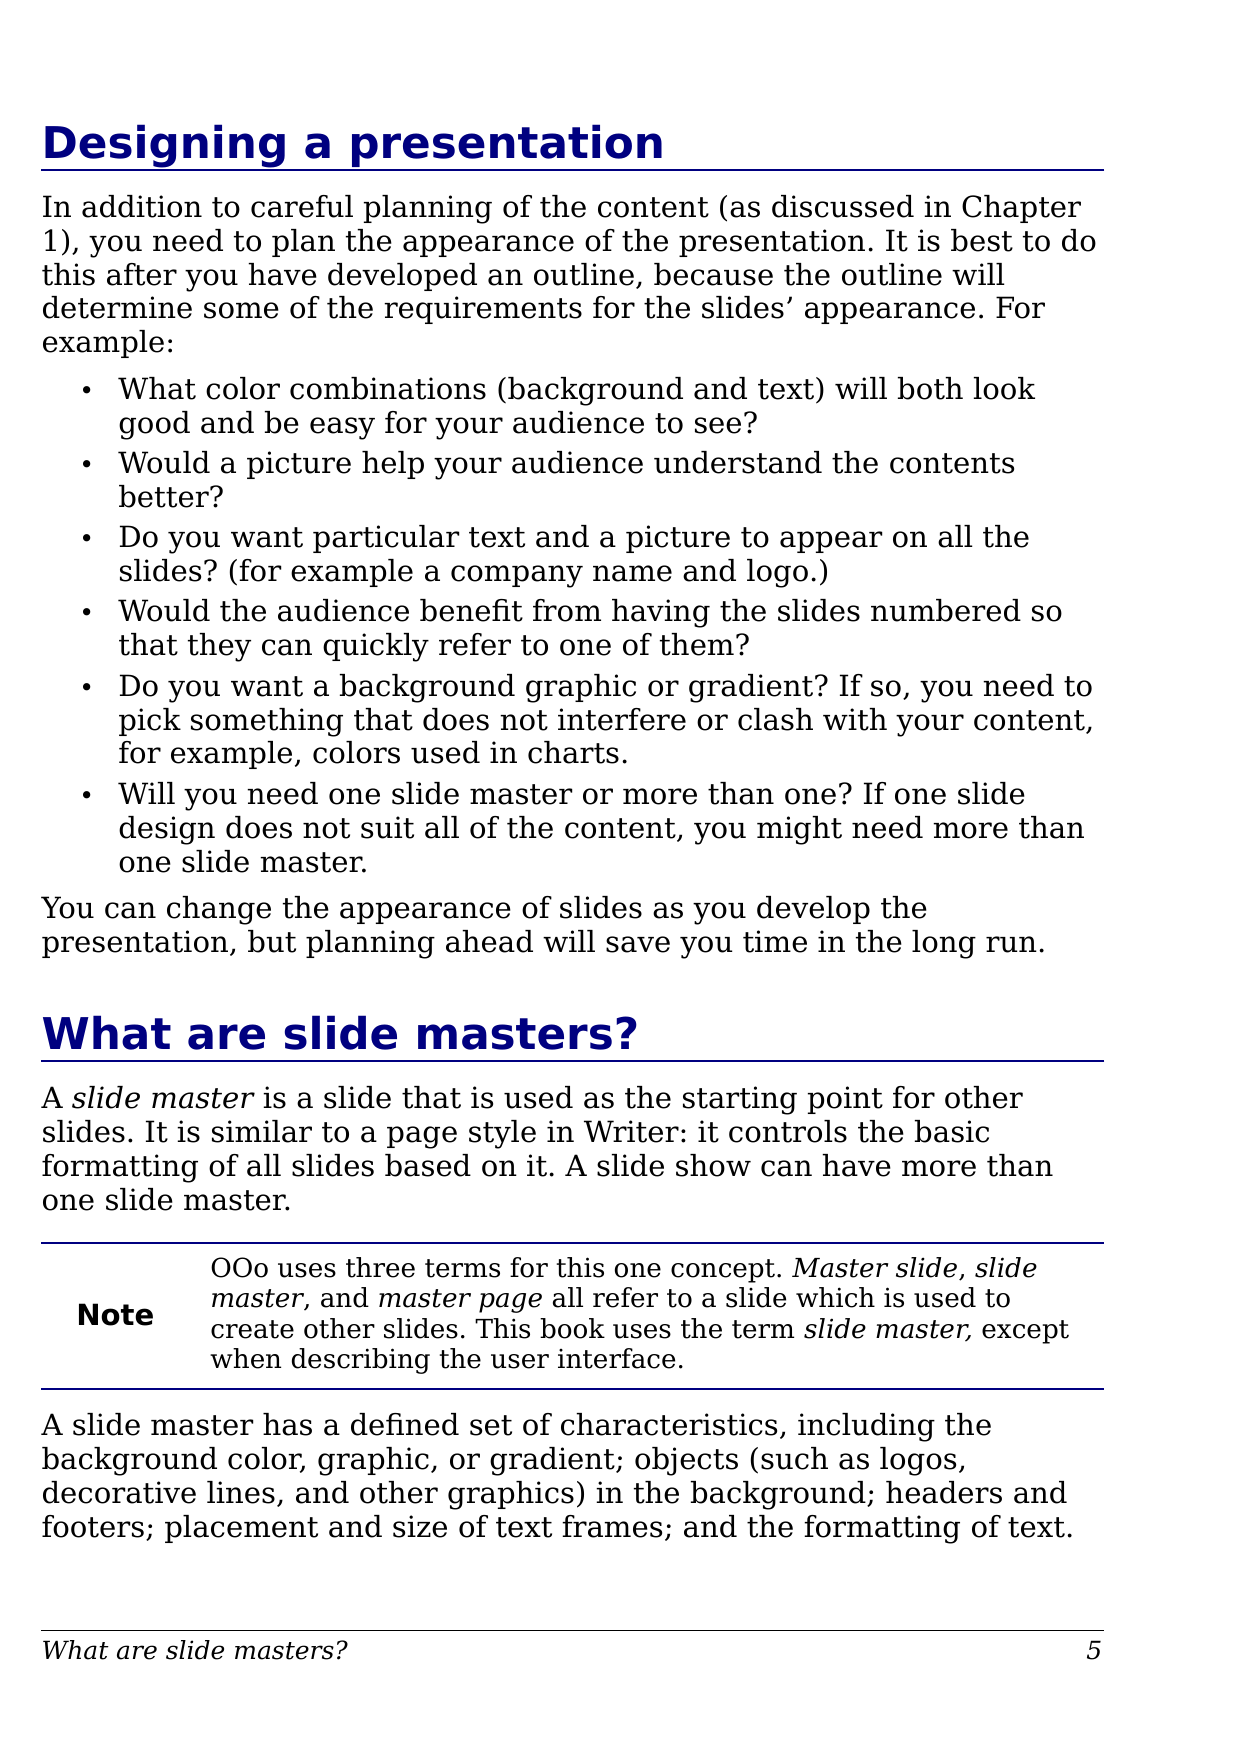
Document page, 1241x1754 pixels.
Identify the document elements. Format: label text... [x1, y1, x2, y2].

subtitle What are slide masters? [41, 1009, 1104, 1060]
table_header OOo uses three terms for this one concept. Master slide, slide master, and master page all refer to a slide which is used to create other slides. This book uses the term slide master, except when describing the user interface. [189, 1244, 1104, 1388]
list Will you need one slide master or more than one? If one slide design does not suit all of the content, you might need more than one slide master. [79, 777, 1104, 879]
list Would the audience benefit from having the slides numbered so that they can quickly refer to one of them? [79, 595, 1104, 663]
list What color combinations (background and text) will both look good and be easy for your audience to see? [79, 372, 1104, 440]
text You can change the appearance of slides as you develop the presentation, but planning ahead will save you time in the long run. [41, 891, 1104, 959]
subtitle Designing a presentation [41, 118, 1104, 169]
list Do you want a background graphic or gradient? If so, you need to pick something that does not interfere or clash with your content, for example, colors used in charts. [79, 669, 1104, 771]
text In addition to careful planning of the content (as discussed in Chapter 1), you need to plan the appearance of the presentation. It is best to do this after you have developed an outline, because the outline will determine some of the requirements for the slides’ appearance. For example: [41, 190, 1104, 360]
text A slide master is a slide that is used as the starting point for other slides. It is similar to a page style in Writer: it controls the basic formatting of all slides based on it. A slide show can have more than one slide master. [41, 1081, 1104, 1217]
list Would a picture help your audience understand the contents better? [79, 446, 1104, 514]
table_header Note [41, 1244, 189, 1388]
text A slide master has a defined set of characteristics, including the background color, graphic, or gradient; objects (such as logos, decorative lines, and other graphics) in the background; headers and footers; placement and size of text frames; and the formatting of text. [41, 1408, 1104, 1544]
list Do you want particular text and a picture to appear on all the slides? (for example a company name and logo.) [79, 521, 1104, 588]
